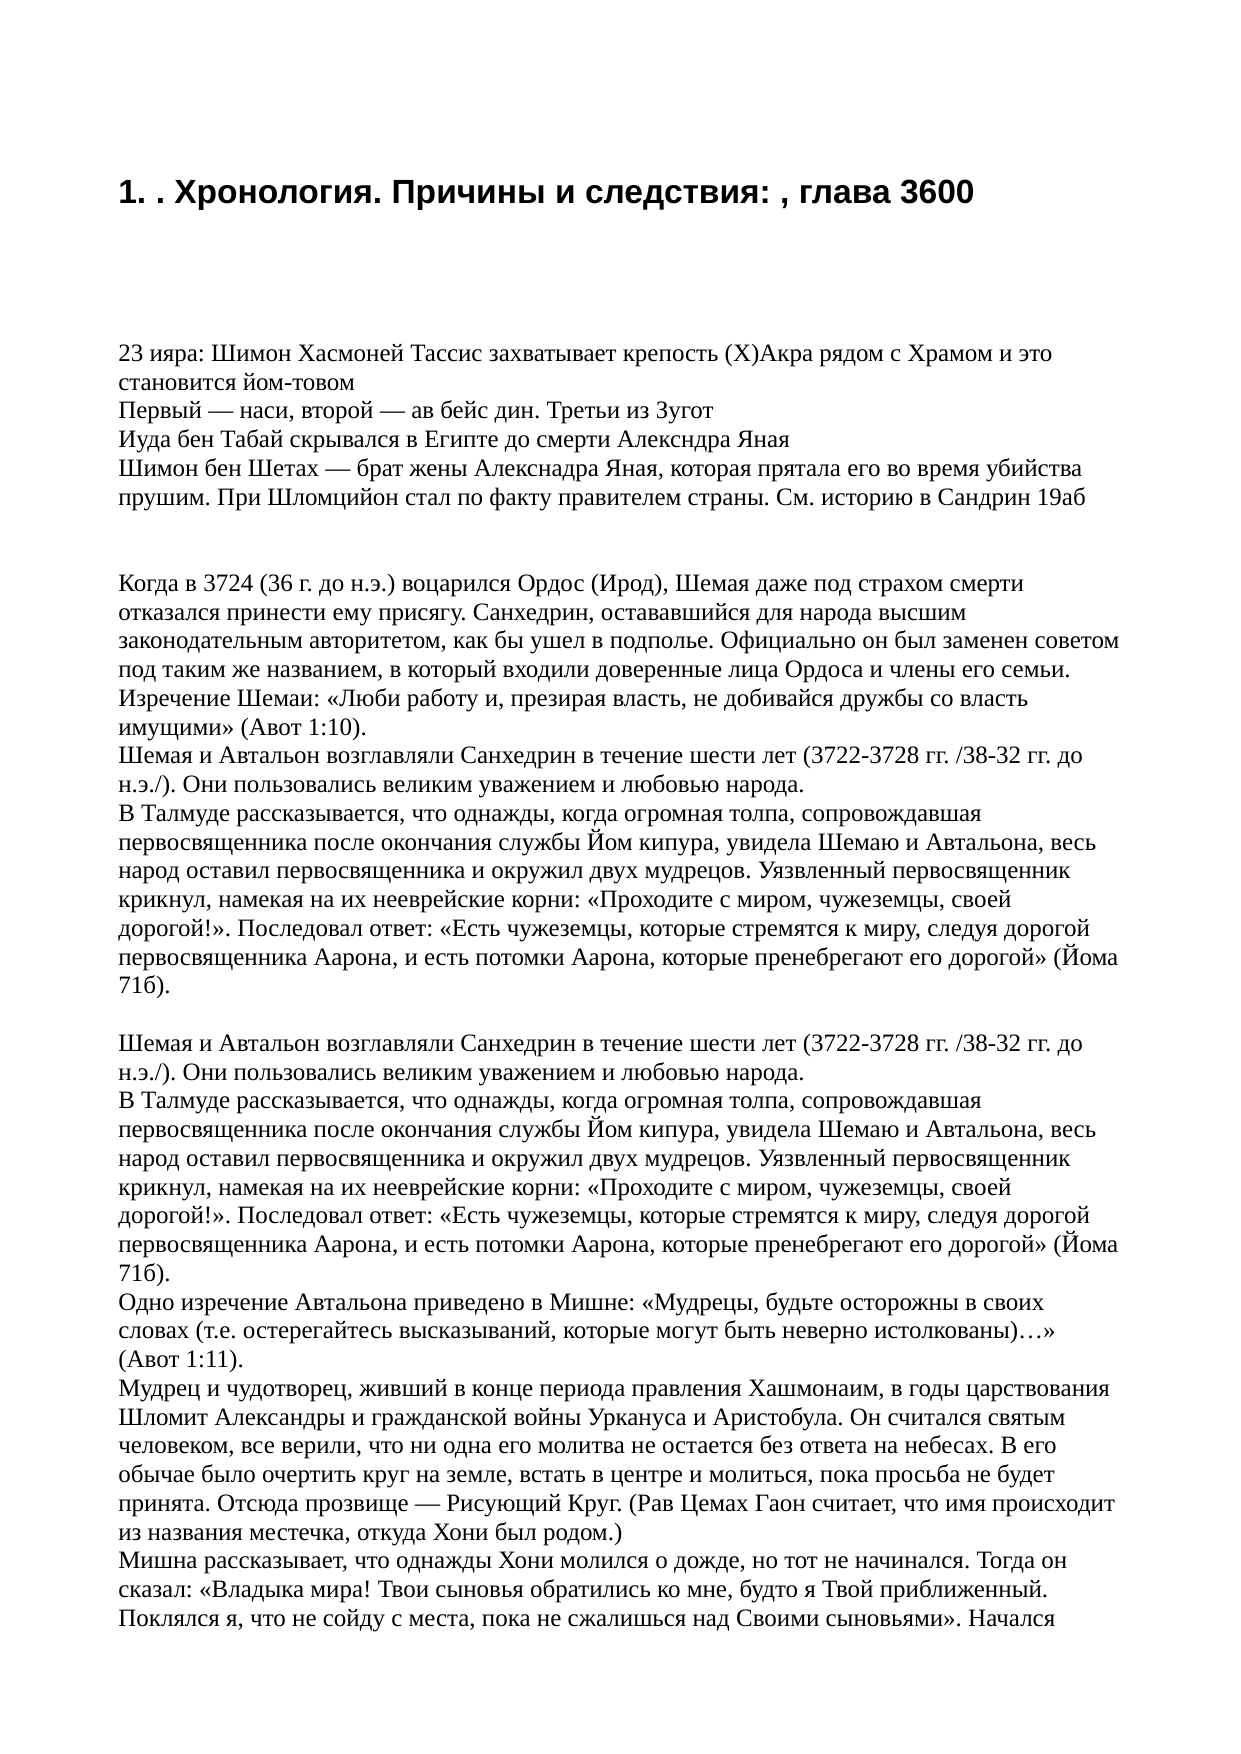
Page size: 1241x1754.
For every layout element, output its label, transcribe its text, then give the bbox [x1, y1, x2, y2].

text Первый — наси, второй — ав бейс дин. Третьи из Зугот [118, 348, 1122, 377]
text Изречение Шемаи: «Люби работу и, презирая власть, не добивайся дружбы со власть имущими» (Авот 1:10). [118, 636, 1122, 693]
text Мишна рассказывает, что однажды Хони молился о дожде, но тот не начинался. Тогда он сказал: «Владыка мира! Твои сыновья обратились ко мне, будто я Твой приближенный. Поклялся я, что не сойду с места, пока не сжалишься над Своими сыновьями». Начался слабый дождь. «Не так я просил». Дождь резко усилился. «И не так я просил, мне нужен благословенный дождь, а не буря». Пошел нормальный дождь. Но воды выпало так много, что люди поднялись на Храмовую гору и стали уговаривать Хони: «Как попросил, чтобы он начался, так попроси, чтобы он закончился»… После этой истории обратился к нему духовный лидер того поколения, раби Шимон бен Шетах: «Наказал бы я тебя (за такое непочтительное отношение к Всевышнему), если бы ты не был Хони — баловень в глазах Творца, Который во всем тебя слушает». Случилось все это двадцатого адара после трех лет засухи и голода. [118, 1498, 1122, 1613]
text Когда в 3724 (36 г. до н.э.) воцарился Ордос (Ирод), Шемая даже под страхом смерти отказался принести ему присягу. Санхедрин, остававшийся для народа высшим законодательным авторитетом, как бы ушел в подполье. Официально он был заменен советом под таким же названием, в который входили доверенные лица Ордоса и члены его семьи. [118, 521, 1122, 636]
text В Талмуде рассказывается, что однажды, когда огромная толпа, сопровождавшая первосвященника после окончания службы Йом кипура, увидела Шемаю и Автальона, весь народ оставил первосвященника и окружил двух мудрецов. Уязвленный первосвященник крикнул, намекая на их нееврейские корни: «Проходите с миром, чужеземцы, своей дорогой!». Последовал ответ: «Есть чужеземцы, которые стремятся к миру, следуя дорогой первосвященника Аарона, и есть потомки Аарона, которые пренебрегают его дорогой» (Йома 71б). [118, 1038, 1122, 1239]
text В Талмуде рассказывается, что однажды, когда огромная толпа, сопровождавшая первосвященника после окончания службы Йом кипура, увидела Шемаю и Автальона, весь народ оставил первосвященника и окружил двух мудрецов. Уязвленный первосвященник крикнул, намекая на их нееврейские корни: «Проходите с миром, чужеземцы, своей дорогой!». Последовал ответ: «Есть чужеземцы, которые стремятся к миру, следуя дорогой первосвященника Аарона, и есть потомки Аарона, которые пренебрегают его дорогой» (Йома 71б). [118, 751, 1122, 952]
subtitle . Хронология. Причины и следствия: , глава 3600 [118, 147, 1122, 176]
text 23 ияра: Шимон Хасмоней Тассис захватывает крепость (Х)Акра рядом с Храмом и это становится йом-товом [118, 291, 1122, 348]
text Одно изречение Автальона приведено в Мишне: «Мудрецы, будьте осторожны в своих словах (т.е. остерегайтесь высказываний, которые могут быть неверно истолкованы)…» (Авот 1:11). [118, 1239, 1122, 1326]
text Иуда бен Табай скрывался в Египте до смерти Алексндра Яная [118, 377, 1122, 406]
text Мудрец и чудотворец, живший в конце периода правления Хашмонаим, в годы царствования Шломит Александры и гражданской войны Уркануса и Аристобула. Он считался святым человеком, все верили, что ни одна его молитва не остается без ответа на небесах. В его обычае было очертить круг на земле, встать в центре и молиться, пока просьба не будет принята. Отсюда прозвище — Рисующий Круг. (Рав Цемах Гаон считает, что имя происходит из названия местечка, откуда Хони был родом.) [118, 1326, 1122, 1498]
text Шимон бен Шетах — брат жены Алекснадра Яная, которая прятала его во время убийства прушим. При Шломцийон стал по факту правителем страны. См. историю в Сандрин 19аб [118, 406, 1122, 463]
text Шемая и Автальон возглавляли Санхедрин в течение шести лет (3722-3728 гг. /38-32 гг. до н.э./). Они пользовались великим уважением и любовью народа. [118, 693, 1122, 751]
text Шемая и Автальон возглавляли Санхедрин в течение шести лет (3722-3728 гг. /38-32 гг. до н.э./). Они пользовались великим уважением и любовью народа. [118, 981, 1122, 1038]
